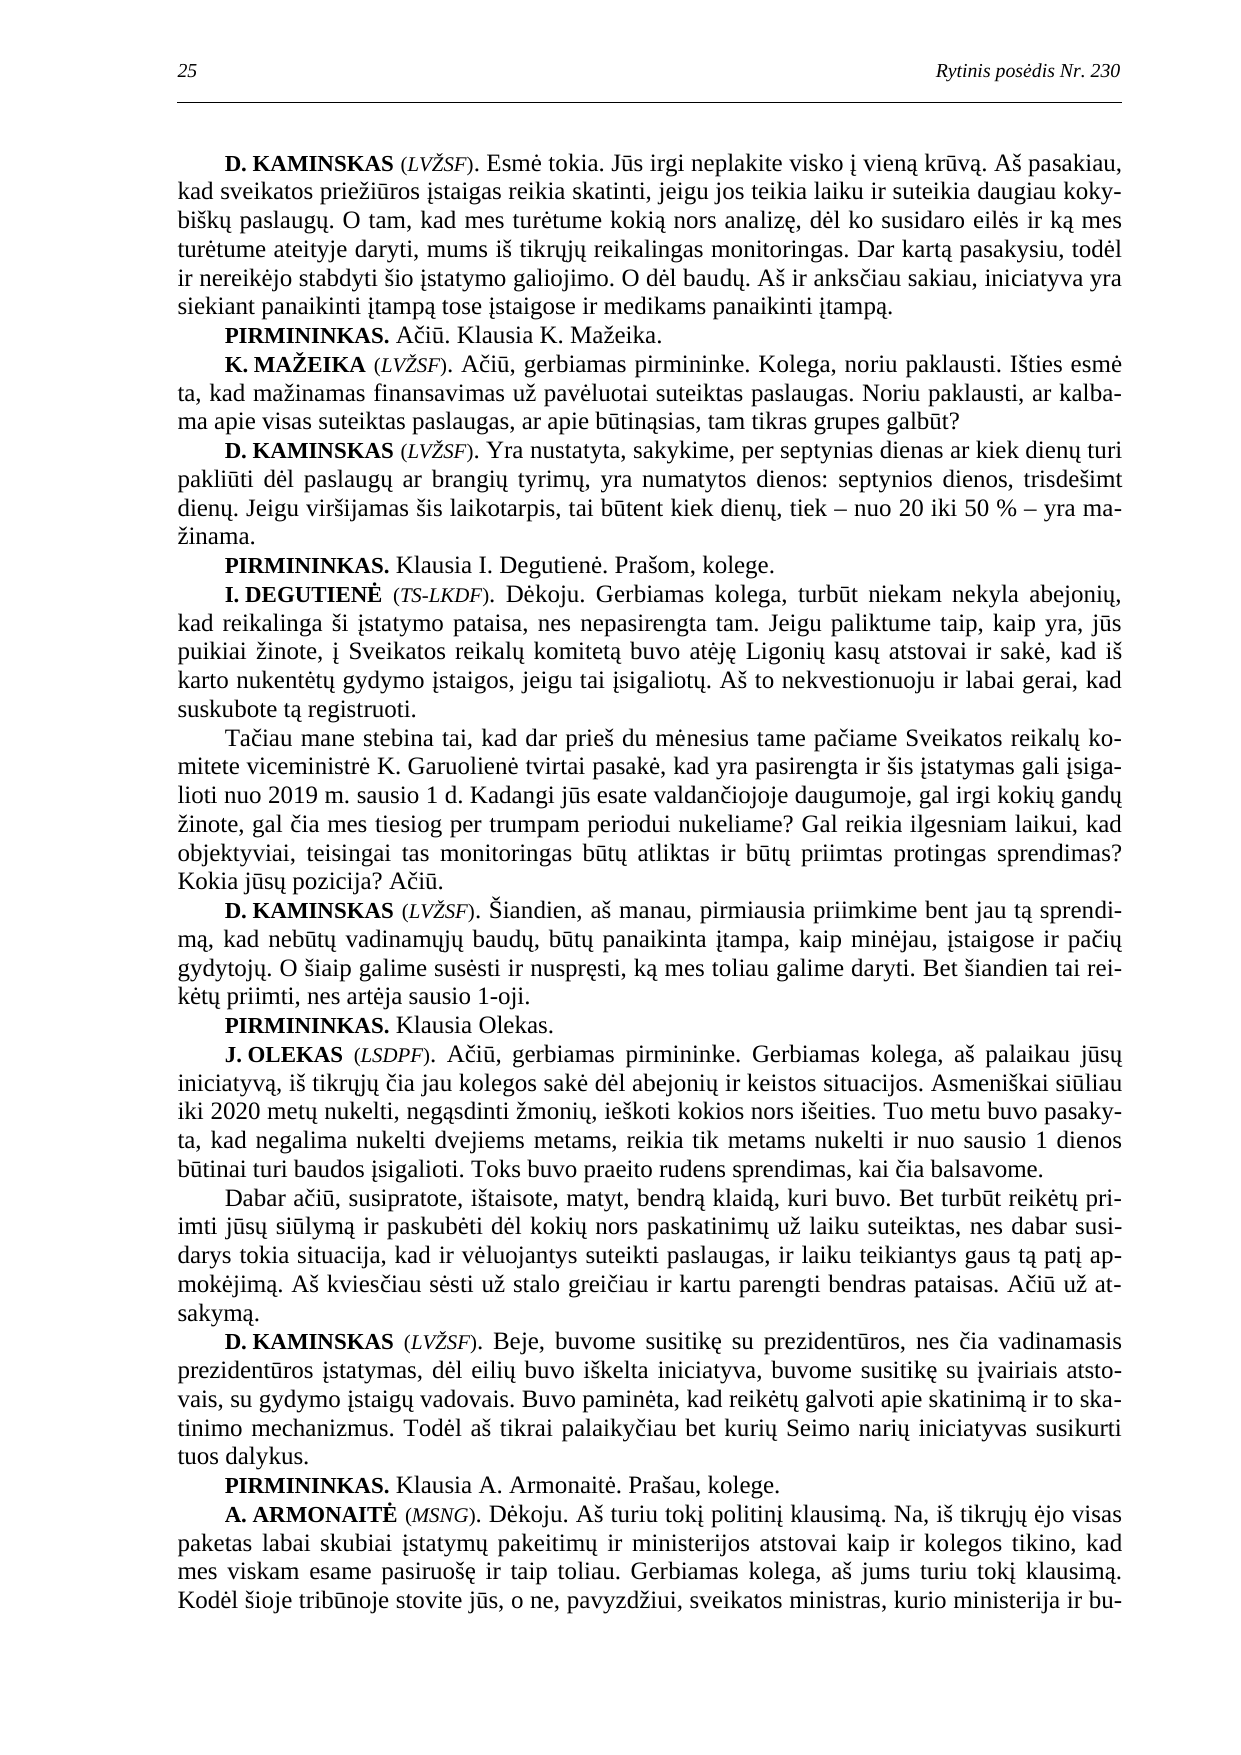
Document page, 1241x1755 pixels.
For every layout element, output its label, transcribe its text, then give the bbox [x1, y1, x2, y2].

text PIRMININKAS. Klau­sia A. Ar­mo­nai­tė. Pra­šau, ko­le­ge. [177, 1470, 1122, 1499]
text A. ARMONAITĖ (MSNG). Dė­ko­ju. Aš tu­riu to­kį po­li­ti­nį klau­si­mą. Na, iš tik­rų­jų ėjo vi­sas pa­ke­tas la­bai sku­biai įsta­ty­mų pa­kei­ti­mų ir ministerijos atstovai kaip ir ko­le­gos ti­ki­no, kad mes vis­kam esa­me pa­si­ruo­šę ir taip to­liau. Ger­bia­mas ko­le­ga, aš jums tu­riu to­kį klau­si­mą. Ko­dėl šio­je tri­bū­no­je sto­vi­te jūs, o ne, pa­vyz­džiui, svei­ka­tos mi­nist­ras, ku­rio mi­nis­te­ri­ja ir bu­ [177, 1499, 1122, 1614]
text I. DEGUTIENĖ (TS-LKDF). Dė­ko­ju. Ger­bia­mas ko­le­ga, tur­būt nie­kam ne­ky­la abe­jo­nių, kad rei­ka­lin­ga ši įsta­ty­mo pa­tai­sa, nes ne­pa­si­reng­ta tam. Jei­gu pa­lik­tu­me taip, kaip yra, jūs pui­kiai ži­no­te, į Svei­ka­tos rei­ka­lų ko­mi­te­tą bu­vo at­ėję Li­go­nių ka­sų at­sto­vai ir sa­kė, kad iš kar­to nu­ken­tė­tų gy­dy­mo įstai­gos, jei­gu tai įsi­ga­lio­tų. Aš to ne­kves­tio­nuo­ju ir la­bai ge­rai, kad su­sku­bo­te tą re­gist­ruo­ti. [177, 579, 1122, 723]
text PIRMININKAS. Ačiū. Klau­sia K. Ma­žei­ka. [177, 320, 1122, 349]
text D. KAMINSKAS (LVŽSF). Be­je, bu­vo­me su­si­ti­kę su pre­zi­den­tū­ros, nes čia va­di­na­ma­sis pre­zi­den­tū­ros įsta­ty­mas, dėl ei­lių bu­vo iš­kel­ta ini­cia­ty­va, bu­vo­me su­si­ti­kę su įvai­riais at­sto­vais, su gy­dy­mo įstai­gų va­do­vais. Bu­vo pa­mi­nė­ta, kad rei­kė­tų gal­vo­ti apie ska­ti­ni­mą ir to ska­ti­ni­mo me­cha­niz­mus. To­dėl aš tik­rai pa­lai­ky­čiau bet ku­rių Sei­mo na­rių ini­cia­ty­vas su­si­kur­ti tuos da­ly­kus. [177, 1326, 1122, 1470]
text K. MAŽEIKA (LVŽSF). Ačiū, ger­bia­mas pir­mi­nin­ke. Ko­le­ga, no­riu pa­klaus­ti. Iš­ties es­mė ta, kad ma­ži­na­mas fi­nan­sa­vi­mas už pa­vė­luo­tai su­teik­tas pa­slau­gas. No­riu pa­klaus­ti, ar kal­ba­ma apie vi­sas su­teik­tas pa­slau­gas, ar apie bū­ti­ną­sias, tam tik­ras gru­pes gal­būt? [177, 349, 1122, 435]
text D. KAMINSKAS (LVŽSF). Es­mė to­kia. Jūs ir­gi ne­pla­ki­te vis­ko į vie­ną krū­vą. Aš pa­sa­kiau, kad svei­ka­tos prie­žiū­ros įstai­gas rei­kia ska­tin­ti, jei­gu jos tei­kia lai­ku ir su­tei­kia dau­giau ko­ky­biš­kų pa­slau­gų. O tam, kad mes tu­rė­tu­me ko­kią nors ana­li­zę, dėl ko su­si­da­ro ei­lės ir ką mes tu­rė­tu­me at­ei­ty­je da­ry­ti, mums iš tik­rų­jų rei­ka­lin­gas mo­ni­to­rin­gas. Dar kar­tą pa­sa­ky­siu, to­dėl ir ne­rei­kė­jo stab­dy­ti šio įsta­ty­mo ga­lio­ji­mo. O dėl bau­dų. Aš ir anks­čiau sa­kiau, ini­cia­ty­va yra sie­kiant pa­nai­kin­ti įtam­pą to­se įstai­go­se ir me­di­kams pa­nai­kin­ti įtam­pą. [177, 148, 1122, 320]
text D. KAMINSKAS (LVŽSF). Yra nu­sta­ty­ta, sa­ky­ki­me, per sep­ty­nias die­nas ar kiek die­nų tu­ri pa­kliū­ti dėl pa­slau­gų ar bran­gių ty­ri­mų, yra nu­ma­ty­tos die­nos: sep­ty­nios die­nos, tris­de­šimt die­nų. Jei­gu vir­ši­ja­mas šis lai­ko­tar­pis, tai bū­tent kiek die­nų, tiek – nuo 20 iki 50 % – yra ma­ži­na­ma. [177, 435, 1122, 550]
text J. OLEKAS (LSDPF). Ačiū, ger­bia­mas pir­mi­nin­ke. Ger­bia­mas ko­le­ga, aš pa­lai­kau jū­sų ini­cia­ty­vą, iš tik­rų­jų čia jau ko­le­gos sa­kė dėl abe­jo­nių ir keis­tos si­tu­a­ci­jos. As­me­niš­kai siū­liau iki 2020 me­tų nu­kel­ti, ne­gąs­din­ti žmo­nių, ieš­ko­ti ko­kios nors iš­ei­ties. Tuo me­tu bu­vo pa­sa­ky­ta, kad ne­ga­li­ma nu­kel­ti dve­jiems me­tams, rei­kia tik me­tams nu­kel­ti ir nuo sau­sio 1 die­nos bū­ti­nai tu­ri bau­dos įsi­ga­lio­ti. Toks bu­vo pra­ei­to ru­dens spren­di­mas, kai čia bal­sa­vo­me. [177, 1039, 1122, 1183]
text D. KAMINSKAS (LVŽSF). Šian­dien, aš ma­nau, pir­miau­sia pri­im­ki­me bent jau tą spren­di­mą, kad ne­bū­tų va­di­na­mų­jų bau­dų, bū­tų pa­nai­kin­ta įtam­pa, kaip mi­nė­jau, įstai­go­se ir pa­čių gy­dy­to­jų. O šiaip ga­li­me su­sės­ti ir nu­spręs­ti, ką mes to­liau ga­li­me da­ry­ti. Bet šian­dien tai rei­kė­tų pri­im­ti, nes ar­tė­ja sau­sio 1-oji. [177, 895, 1122, 1010]
text Ta­čiau ma­ne ste­bi­na tai, kad dar prieš du mė­ne­sius ta­me pa­čia­me Svei­ka­tos rei­ka­lų ko­mi­te­te vi­ce­mi­nist­rė K. Ga­ruo­lie­nė tvir­tai pa­sa­kė, kad yra pa­si­reng­ta ir šis įsta­ty­mas ga­li įsi­ga­lio­ti nuo 2019 m. sau­sio 1 d. Ka­dan­gi jūs esa­te val­dan­čio­jo­je dau­gu­mo­je, gal ir­gi ko­kių gan­dų ži­no­te, gal čia mes tie­siog per trum­pam pe­ri­odui nu­ke­lia­me? Gal rei­kia il­ges­niam lai­kui, kad ob­jek­ty­viai, tei­sin­gai tas mo­ni­to­rin­gas bū­tų at­lik­tas ir bū­tų pri­im­tas pro­tin­gas spren­di­mas? Ko­kia jū­sų po­zi­ci­ja? Ačiū. [177, 723, 1122, 895]
text PIRMININKAS. Klau­sia Ole­kas. [177, 1010, 1122, 1039]
text PIRMININKAS. Klau­sia I. De­gu­tie­nė. Pra­šom, ko­le­ge. [177, 550, 1122, 579]
text Da­bar ačiū, su­si­pra­to­te, iš­tai­so­te, ma­tyt, ben­drą klai­dą, ku­ri bu­vo. Bet tur­būt rei­kė­tų pri­im­ti jū­sų siū­ly­mą ir pas­ku­bė­ti dėl ko­kių nors pa­ska­ti­ni­mų už lai­ku su­teik­tas, nes da­bar su­si­darys to­kia si­tu­a­ci­ja, kad ir vė­luo­jan­tys su­teik­ti pa­slau­gas, ir lai­ku tei­kian­tys gaus tą pa­tį ap­mo­kė­ji­mą. Aš kvies­čiau sės­ti už sta­lo grei­čiau ir kar­tu pa­reng­ti ben­dras pa­tai­sas. Ačiū už at­saky­mą. [177, 1183, 1122, 1326]
